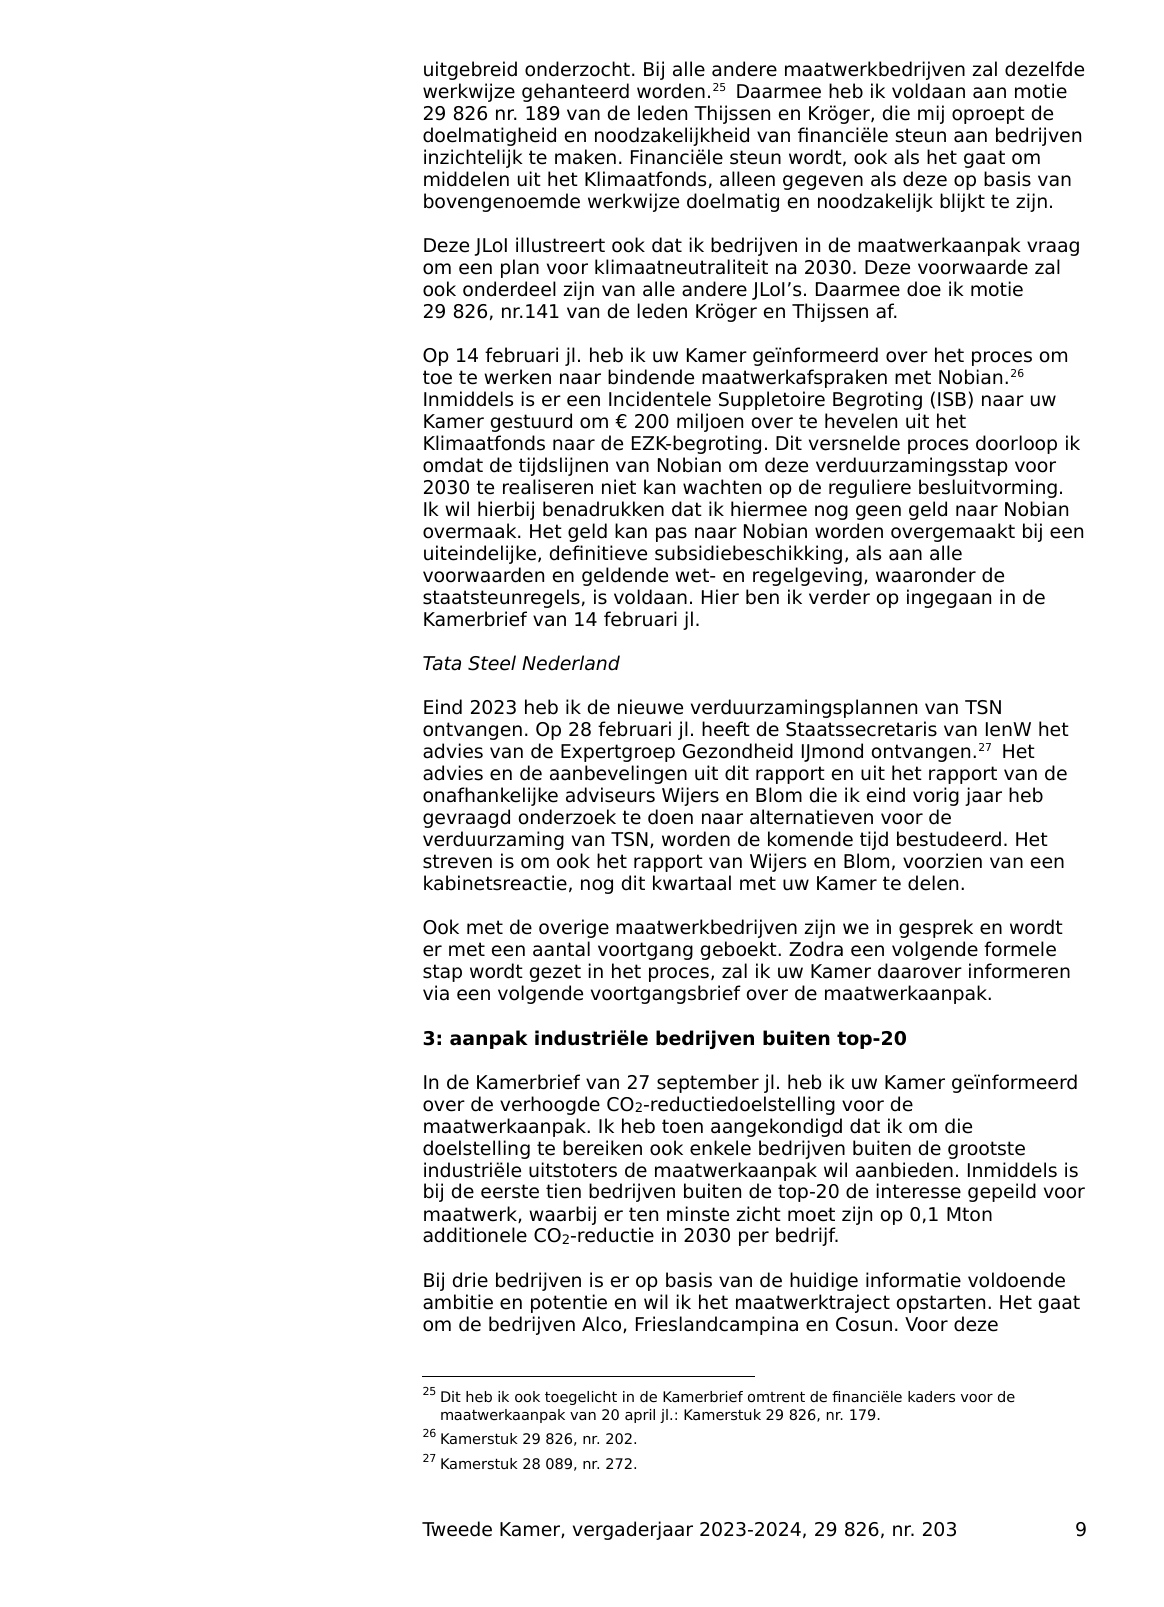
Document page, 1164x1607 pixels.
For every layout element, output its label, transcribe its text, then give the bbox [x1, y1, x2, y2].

text uitgebreid onderzocht. Bij alle andere maatwerkbedrijven zal dezelfde werkwijze gehanteerd worden. Daarmee heb ik voldaan aan motie 29 826 nr. 189 van de leden Thijssen en Kröger, die mij oproept de doelmatigheid en noodzakelijkheid van financiële steun aan bedrijven inzichtelijk te maken. Financiële steun wordt, ook als het gaat om middelen uit het Klimaatfonds, alleen gegeven als deze op basis van bovengenoemde werkwijze doelmatig en noodzakelijk blijkt te zijn. [422, 59, 1087, 213]
text Dit heb ik ook toegelicht in de Kamerbrief omtrent de financiële kaders voor de maatwerkaanpak van 20 april jl.: Kamerstuk 29 826, nr. 179. [422, 1385, 1087, 1424]
subtitle 3: aanpak industriële bedrijven buiten top-20 [422, 1027, 1087, 1049]
text Op 14 februari jl. heb ik uw Kamer geïnformeerd over het proces om toe te werken naar bindende maatwerkafspraken met Nobian. Inmiddels is er een Incidentele Suppletoire Begroting (ISB) naar uw Kamer gestuurd om € 200 miljoen over te hevelen uit het Klimaatfonds naar de EZK-begroting. Dit versnelde proces doorloop ik omdat de tijdslijnen van Nobian om deze verduurzamingsstap voor 2030 te realiseren niet kan wachten op de reguliere besluitvorming. Ik wil hierbij benadrukken dat ik hiermee nog geen geld naar Nobian overmaak. Het geld kan pas naar Nobian worden overgemaakt bij een uiteindelijke, definitieve subsidiebeschikking, als aan alle voorwaarden en geldende wet- en regelgeving, waaronder de staatsteunregels, is voldaan. Hier ben ik verder op ingegaan in de Kamerbrief van 14 februari jl. [422, 345, 1087, 631]
text In de Kamerbrief van 27 september jl. heb ik uw Kamer geïnformeerd over de verhoogde CO2-reductiedoelstelling voor de maatwerkaanpak. Ik heb toen aangekondigd dat ik om die doelstelling te bereiken ook enkele bedrijven buiten de grootste industriële uitstoters de maatwerkaanpak wil aanbieden. Inmiddels is bij de eerste tien bedrijven buiten de top-20 de interesse gepeild voor maatwerk, waarbij er ten minste zicht moet zijn op 0,1 Mton additionele CO2-reductie in 2030 per bedrijf. [422, 1072, 1087, 1247]
text Bij drie bedrijven is er op basis van de huidige informatie voldoende ambitie en potentie en wil ik het maatwerktraject opstarten. Het gaat om de bedrijven Alco, Frieslandcampina en Cosun. Voor deze [422, 1269, 1087, 1336]
text Kamerstuk 29 826, nr. 202. [422, 1427, 1087, 1449]
text Kamerstuk 28 089, nr. 272. [422, 1452, 1087, 1474]
text Eind 2023 heb ik de nieuwe verduurzamingsplannen van TSN ontvangen. Op 28 februari jl. heeft de Staatssecretaris van IenW het advies van de Expertgroep Gezondheid IJmond ontvangen. Het advies en de aanbevelingen uit dit rapport en uit het rapport van de onafhankelijke adviseurs Wijers en Blom die ik eind vorig jaar heb gevraagd onderzoek te doen naar alternatieven voor de verduurzaming van TSN, worden de komende tijd bestudeerd. Het streven is om ook het rapport van Wijers en Blom, voorzien van een kabinetsreactie, nog dit kwartaal met uw Kamer te delen. [422, 697, 1087, 895]
subtitle Tata Steel Nederland [422, 653, 1087, 675]
text Ook met de overige maatwerkbedrijven zijn we in gesprek en wordt er met een aantal voortgang geboekt. Zodra een volgende formele stap wordt gezet in het proces, zal ik uw Kamer daarover informeren via een volgende voortgangsbrief over de maatwerkaanpak. [422, 917, 1087, 1005]
text Deze JLoI illustreert ook dat ik bedrijven in de maatwerkaanpak vraag om een plan voor klimaatneutraliteit na 2030. Deze voorwaarde zal ook onderdeel zijn van alle andere JLoI’s. Daarmee doe ik motie 29 826, nr.141 van de leden Kröger en Thijssen af. [422, 235, 1087, 323]
